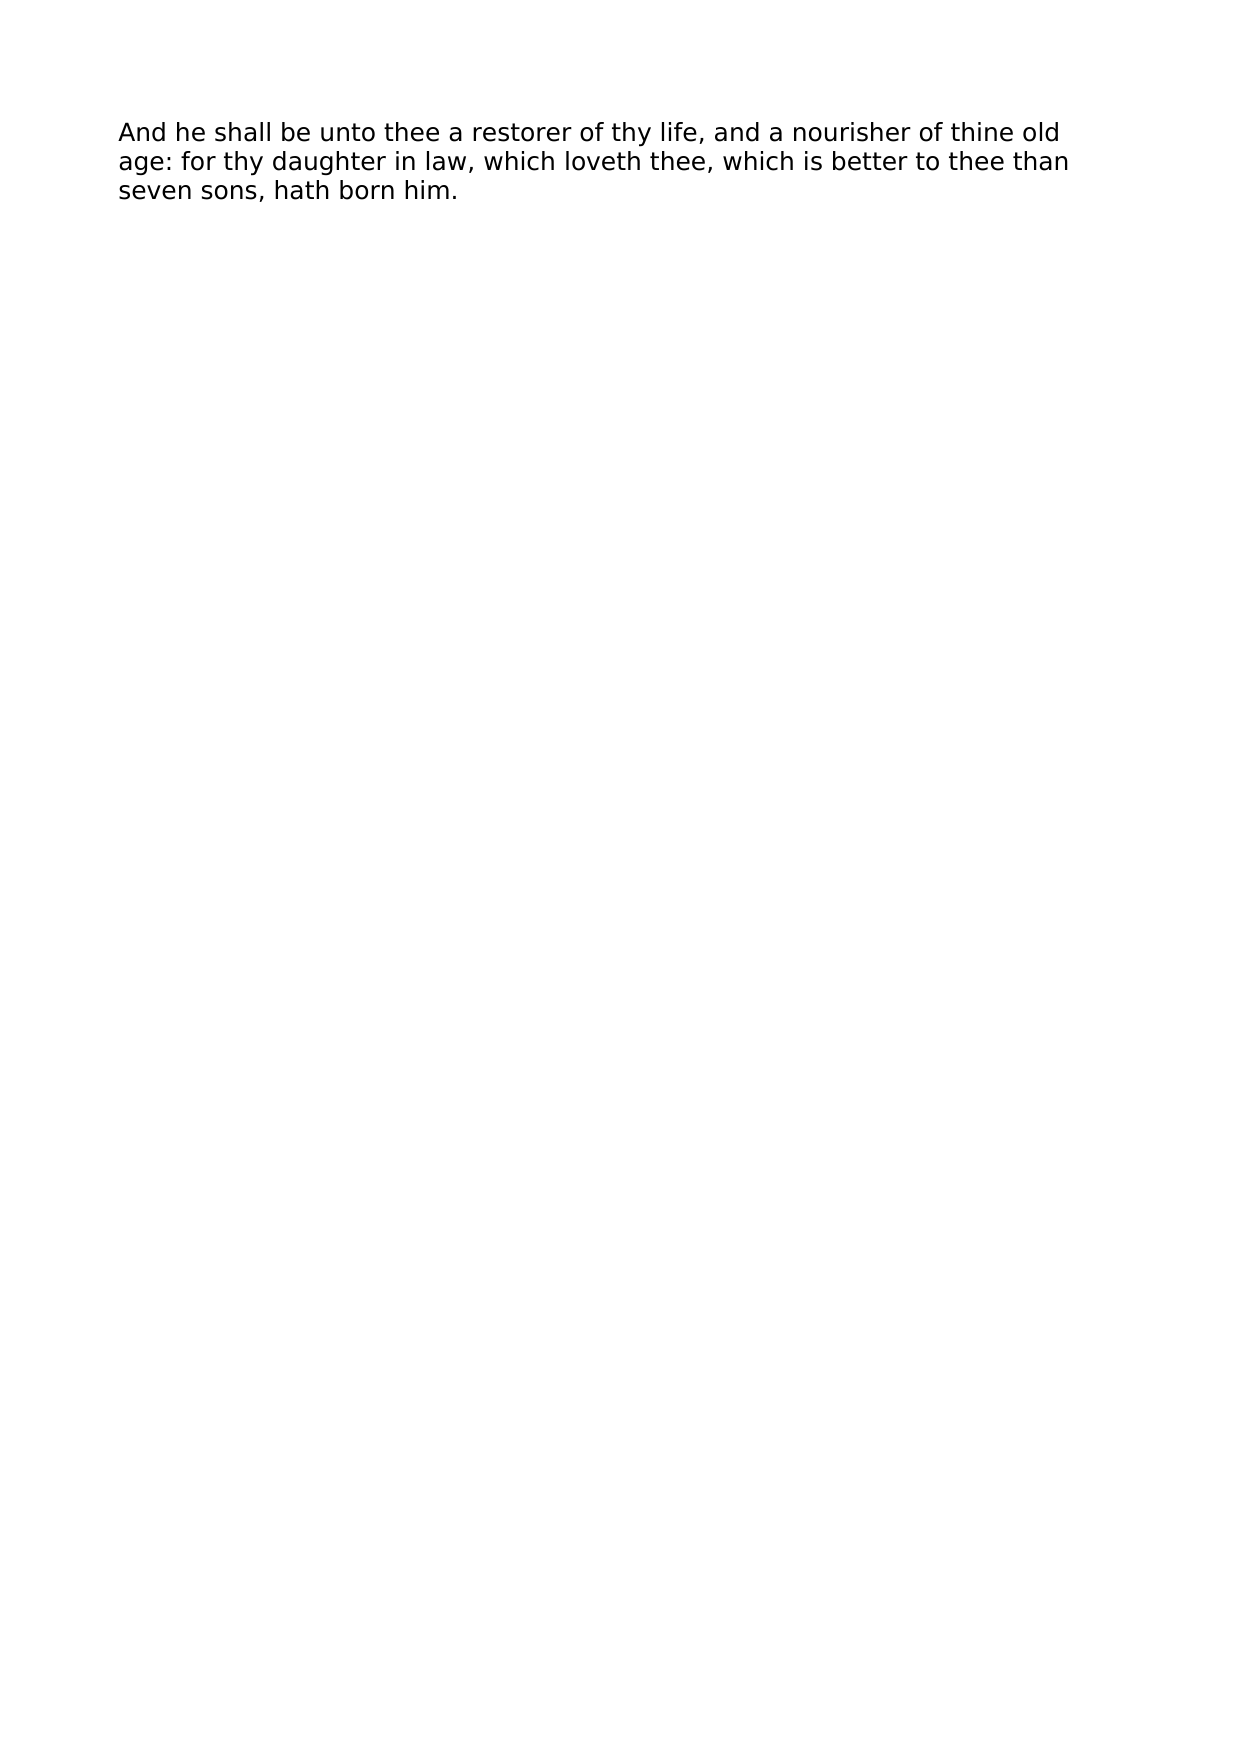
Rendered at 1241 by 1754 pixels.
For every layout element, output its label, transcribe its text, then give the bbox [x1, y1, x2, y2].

text And he shall be unto thee a restorer of thy life, and a nourisher of thine old age: for thy daughter in law, which loveth thee, which is better to thee than seven sons, hath born him. [118, 118, 1122, 206]
